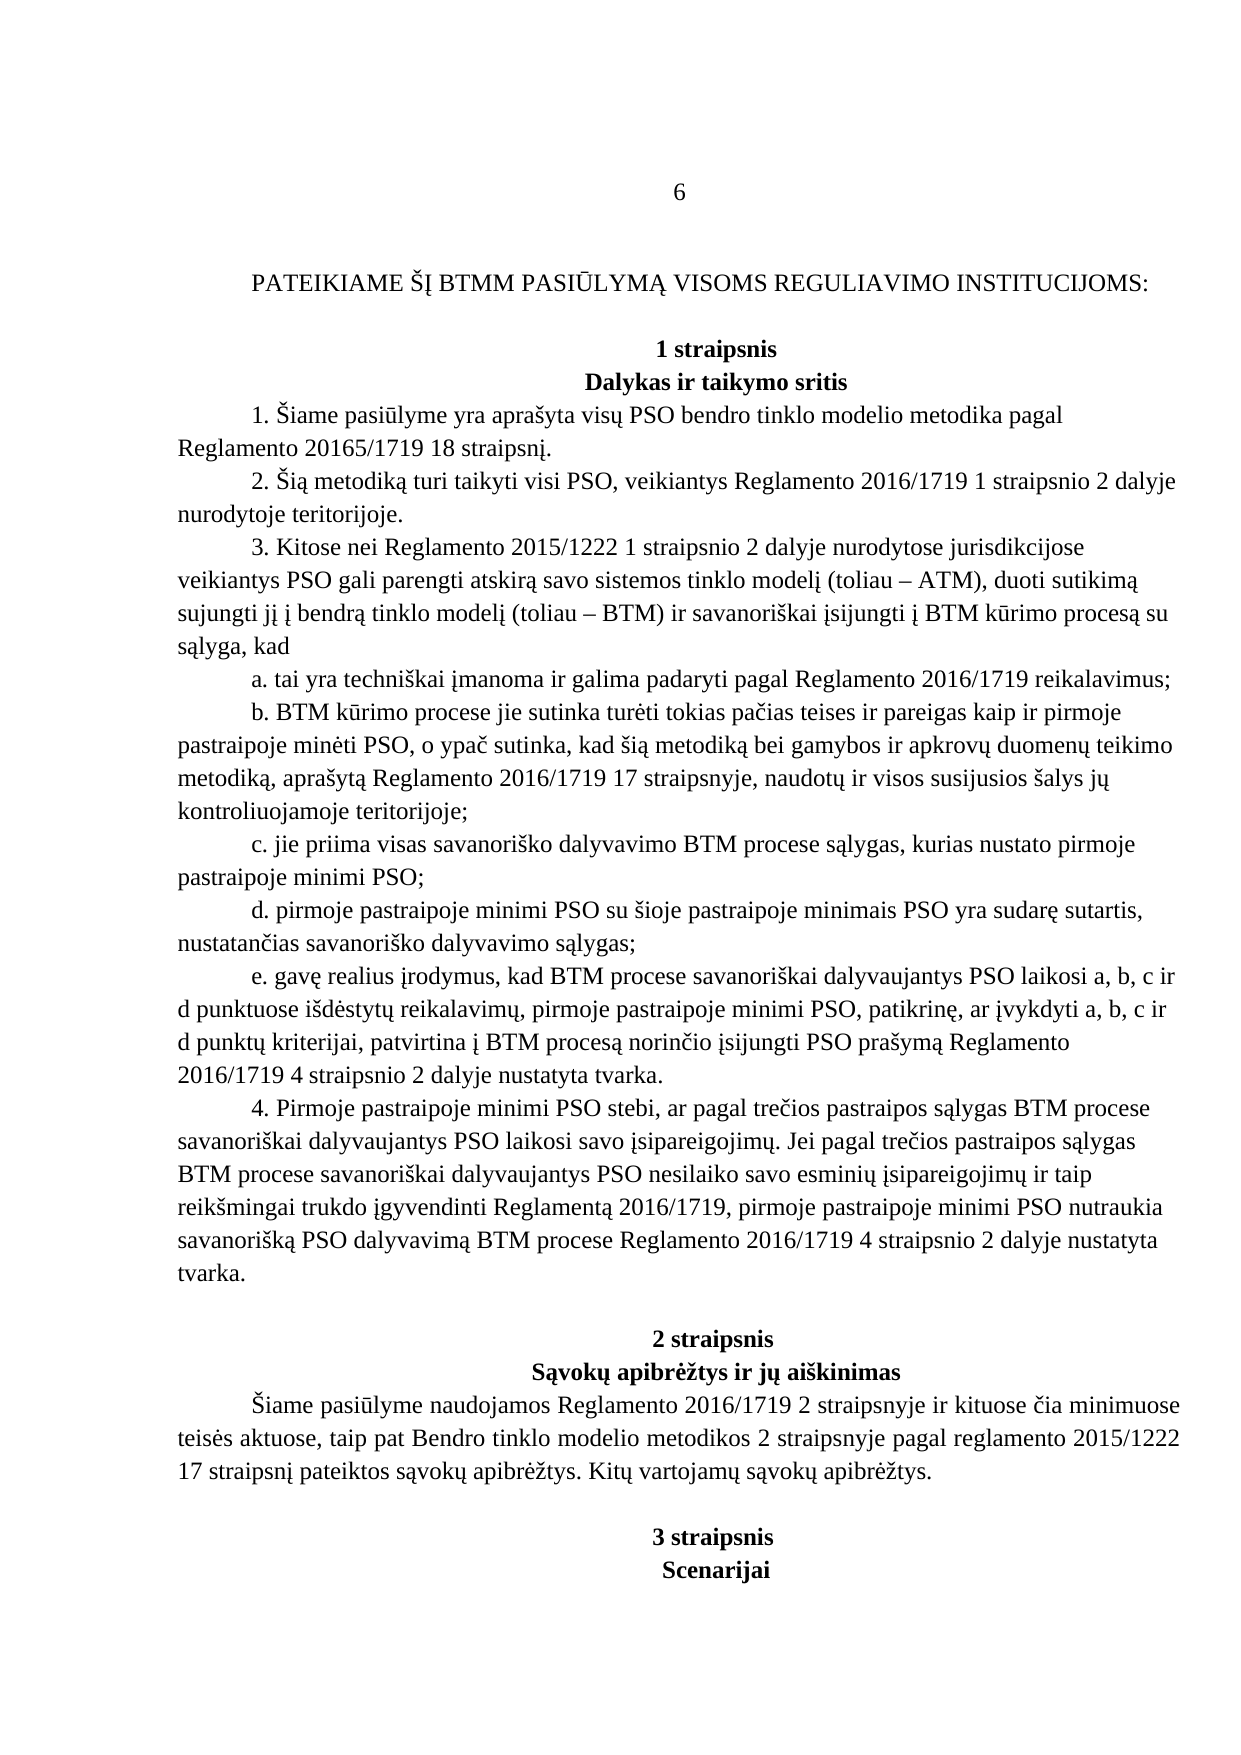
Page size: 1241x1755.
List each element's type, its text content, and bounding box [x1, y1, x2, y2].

text e. gavę realius įrodymus, kad BTM procese savanoriškai dalyvaujantys PSO laikosi a, b, c ir d punktuose išdėstytų reikalavimų, pirmoje pastraipoje minimi PSO, patikrinę, ar įvykdyti a, b, c ir d punktų kriterijai, patvirtina į BTM procesą norinčio įsijungti PSO prašymą Reglamento 2016/1719 4 straipsnio 2 dalyje nustatyta tvarka. [177, 961, 1181, 1089]
text Šiame pasiūlyme naudojamos Reglamento 2016/1719 2 straipsnyje ir kituose čia minimuose teisės aktuose, taip pat Bendro tinklo modelio metodikos 2 straipsnyje pagal reglamento 2015/1222 17 straipsnį pateiktos sąvokų apibrėžtys. Kitų vartojamų sąvokų apibrėžtys. [177, 1390, 1181, 1485]
text 1 straipsnis [177, 334, 1181, 362]
text 2 straipsnis [177, 1324, 1181, 1353]
text 1. Šiame pasiūlyme yra aprašyta visų PSO bendro tinklo modelio metodika pagal Reglamento 20165/1719 18 straipsnį. [177, 400, 1181, 462]
text 4. Pirmoje pastraipoje minimi PSO stebi, ar pagal trečios pastraipos sąlygas BTM procese savanoriškai dalyvaujantys PSO laikosi savo įsipareigojimų. Jei pagal trečios pastraipos sąlygas BTM procese savanoriškai dalyvaujantys PSO nesilaiko savo esminių įsipareigojimų ir taip reikšmingai trukdo įgyvendinti Reglamentą 2016/1719, pirmoje pastraipoje minimi PSO nutraukia savanorišką PSO dalyvavimą BTM procese Reglamento 2016/1719 4 straipsnio 2 dalyje nustatyta tvarka. [177, 1093, 1181, 1287]
text b. BTM kūrimo procese jie sutinka turėti tokias pačias teises ir pareigas kaip ir pirmoje pastraipoje minėti PSO, o ypač sutinka, kad šią metodiką bei gamybos ir apkrovų duomenų teikimo metodiką, aprašytą Reglamento 2016/1719 17 straipsnyje, naudotų ir visos susijusios šalys jų kontroliuojamoje teritorijoje; [177, 697, 1181, 825]
text 3. Kitose nei Reglamento 2015/1222 1 straipsnio 2 dalyje nurodytose jurisdikcijose veikiantys PSO gali parengti atskirą savo sistemos tinklo modelį (toliau – ATM), duoti sutikimą sujungti jį į bendrą tinklo modelį (toliau – BTM) ir savanoriškai įsijungti į BTM kūrimo procesą su sąlyga, kad [177, 532, 1181, 660]
text d. pirmoje pastraipoje minimi PSO su šioje pastraipoje minimais PSO yra sudarę sutartis, nustatančias savanoriško dalyvavimo sąlygas; [177, 895, 1181, 957]
text PATEIKIAME ŠĮ BTMM PASIŪLYMĄ VISOMS REGULIAVIMO INSTITUCIJOMS: [177, 268, 1181, 296]
text Sąvokų apibrėžtys ir jų aiškinimas [177, 1357, 1181, 1386]
text Scenarijai [177, 1556, 1181, 1584]
text a. tai yra techniškai įmanoma ir galima padaryti pagal Reglamento 2016/1719 reikalavimus; [177, 664, 1181, 693]
text 3 straipsnis [177, 1522, 1181, 1551]
text c. jie priima visas savanoriško dalyvavimo BTM procese sąlygas, kurias nustato pirmoje pastraipoje minimi PSO; [177, 829, 1181, 891]
text 2. Šią metodiką turi taikyti visi PSO, veikiantys Reglamento 2016/1719 1 straipsnio 2 dalyje nurodytoje teritorijoje. [177, 466, 1181, 528]
text Dalykas ir taikymo sritis [177, 367, 1181, 396]
